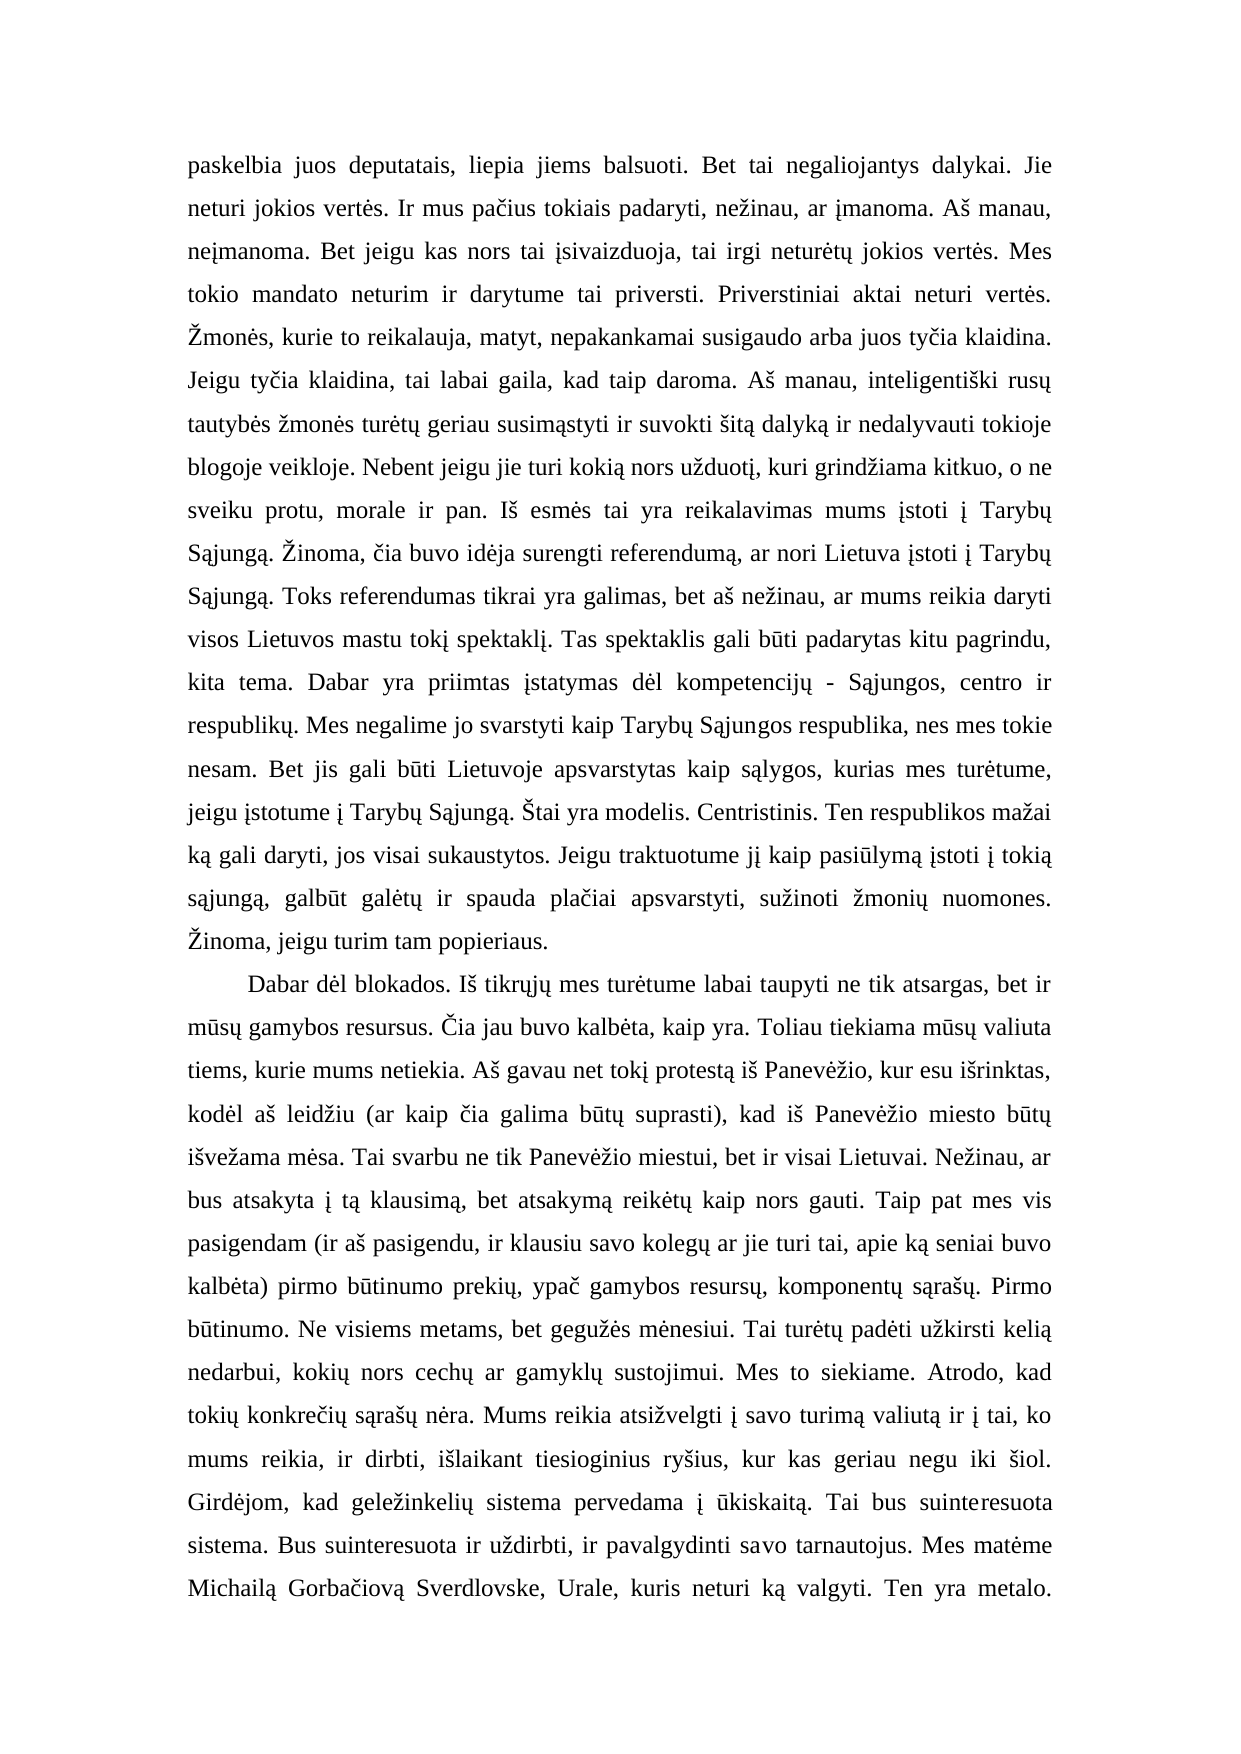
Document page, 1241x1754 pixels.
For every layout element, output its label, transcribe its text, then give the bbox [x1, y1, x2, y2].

text Dabar dėl blokados. Iš tikrųjų mes turėtume labai taupyti ne tik atsargas, bet ir mūsų gamybos resursus. Čia jau buvo kalbėta, kaip yra. Toliau tiekiama mūsų valiuta tiems, kurie mums netiekia. Aš gavau net tokį protestą iš Panevėžio, kur esu išrinktas, kodėl aš leidžiu (ar kaip čia galima būtų suprasti), kad iš Panevėžio miesto būtų išvežama mėsa. Tai svarbu ne tik Panevėžio miestui, bet ir visai Lietuvai. Nežinau, ar bus atsakyta į tą klau­simą, bet atsakymą reikėtų kaip nors gauti. Taip pat mes vis pasigendam (ir aš pasigendu, ir klausiu savo kolegų ar jie turi tai, apie ką seniai buvo kalbėta) pirmo būtinumo prekių, ypač gamybos resursų, komponentų sąrašų. Pirmo būtinumo. Ne vi­siems metams, bet gegužės mėnesiui. Tai turėtų padėti užkirsti kelią nedarbui, kokių nors cechų ar gamyklų sustojimui. Mes to siekiame. Atrodo, kad tokių konkrečių sąrašų nėra. Mums reikia atsižvelgti į savo turimą valiutą ir į tai, ko mums reikia, ir dirbti, išlaikant tiesioginius ryšius, kur kas geriau negu iki šiol. Girdėjom, kad geležinkelių sistema pervedama į ūkiskaitą. Tai bus suinte­resuota sistema. Bus suinteresuota ir uždirbti, ir pavalgydinti sa­vo tarnautojus. Mes matėme Michailą Gorbačiovą Sverdlovske, Urale, kuris neturi ką valgyti. Ten yra metalo. [187, 969, 1053, 1602]
text paskelbia juos deputatais, liepia jiems balsuoti. Bet tai negaliojantys dalykai. Jie neturi jokios vertės. Ir mus pačius tokiais padaryti, nežinau, ar įmanoma. Aš manau, neįmanoma. Bet jeigu kas nors tai įsivaizduoja, tai irgi neturėtų jokios vertės. Mes tokio mandato neturim ir darytume tai priversti. Priverstiniai aktai neturi vertės. Žmonės, kurie to reikalauja, matyt, nepakankamai susigaudo arba juos tyčia klaidina. Jeigu tyčia klaidina, tai labai gaila, kad taip daroma. Aš manau, inteligentiški rusų tautybės žmonės turėtų geriau susimąstyti ir suvokti šitą dalyką ir nedalyvauti tokioje blogoje veikloje. Nebent jeigu jie turi kokią nors užduotį, kuri grindžiama kitkuo, o ne sveiku protu, morale ir pan. Iš esmės tai yra reikalavimas mums įstoti į Tarybų Sąjungą. Ži­noma, čia buvo idėja surengti referendumą, ar nori Lietuva įstoti į Tarybų Sąjungą. Toks referendumas tikrai yra galimas, bet aš nežinau, ar mums reikia daryti visos Lietuvos mastu tokį spektaklį. Tas spektaklis gali būti padarytas kitu pagrindu, kita tema. Dabar yra priimtas įstatymas dėl kompetencijų - Sąjungos, centro ir respublikų. Mes negalime jo svarstyti kaip Tarybų Sąjun­gos respublika, nes mes tokie nesam. Bet jis gali būti Lietuvoje apsvarstytas kaip sąlygos, kurias mes turėtume, jeigu įstotume į Tarybų Sąjungą. Štai yra modelis. Centristinis. Ten respublikos mažai ką gali daryti, jos visai sukaustytos. Jeigu traktuotume jį kaip pasiūlymą įstoti į tokią sąjungą, galbūt galėtų ir spauda plačiai apsvarstyti, sužinoti žmonių nuomones. Žinoma, jeigu tu­rim tam popieriaus. [187, 150, 1053, 955]
